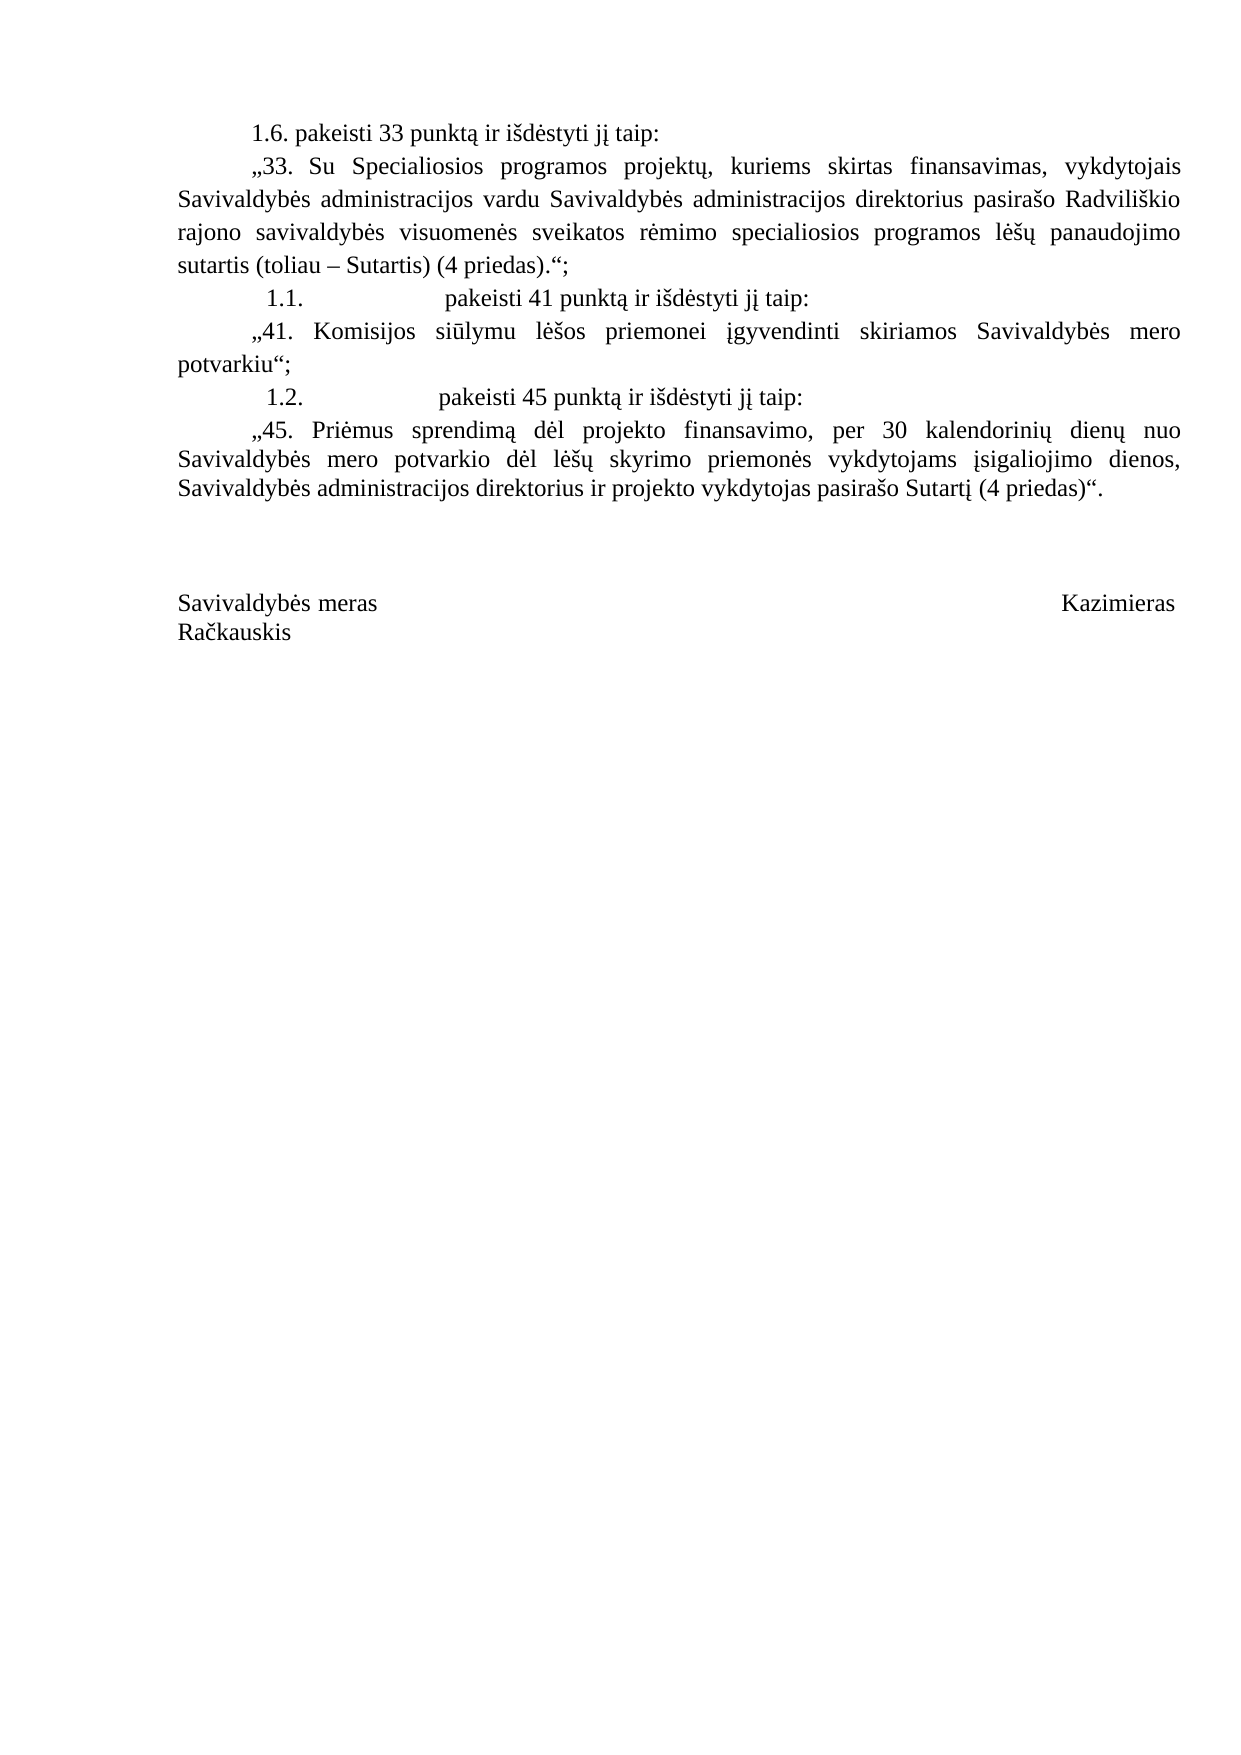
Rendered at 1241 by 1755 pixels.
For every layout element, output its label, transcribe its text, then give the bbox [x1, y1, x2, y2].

text 1.6. pakeisti 33 punktą ir išdėstyti jį taip: [251, 118, 1181, 147]
list „33. Su Specialiosios programos projektų, kuriems skirtas finansavimas, vykdytojais Savivaldybės administracijos vardu Savivaldybės administracijos direktorius pasirašo Radviliškio rajono savivaldybės visuomenės sveikatos rėmimo specialiosios programos lėšų panaudojimo sutartis (toliau – Sutartis) (4 priedas).“; [177, 151, 1181, 279]
list „45. Priėmus sprendimą dėl projekto finansavimo, per 30 kalendorinių dienų nuo Savivaldybės mero potvarkio dėl lėšų skyrimo priemonės vykdytojams įsigaliojimo dienos, Savivaldybės administracijos direktorius ir projekto vykdytojas pasirašo Sutartį (4 priedas)“. [177, 415, 1181, 502]
text „41. Komisijos siūlymu lėšos priemonei įgyvendinti skiriamos Savivaldybės mero potvarkiu“; [177, 316, 1181, 378]
text Savivaldybės meras Kazimieras Račkauskis [177, 588, 1181, 645]
list pakeisti 45 punktą ir išdėstyti jį taip: [266, 382, 1181, 411]
list pakeisti 41 punktą ir išdėstyti jį taip: [266, 283, 1181, 312]
